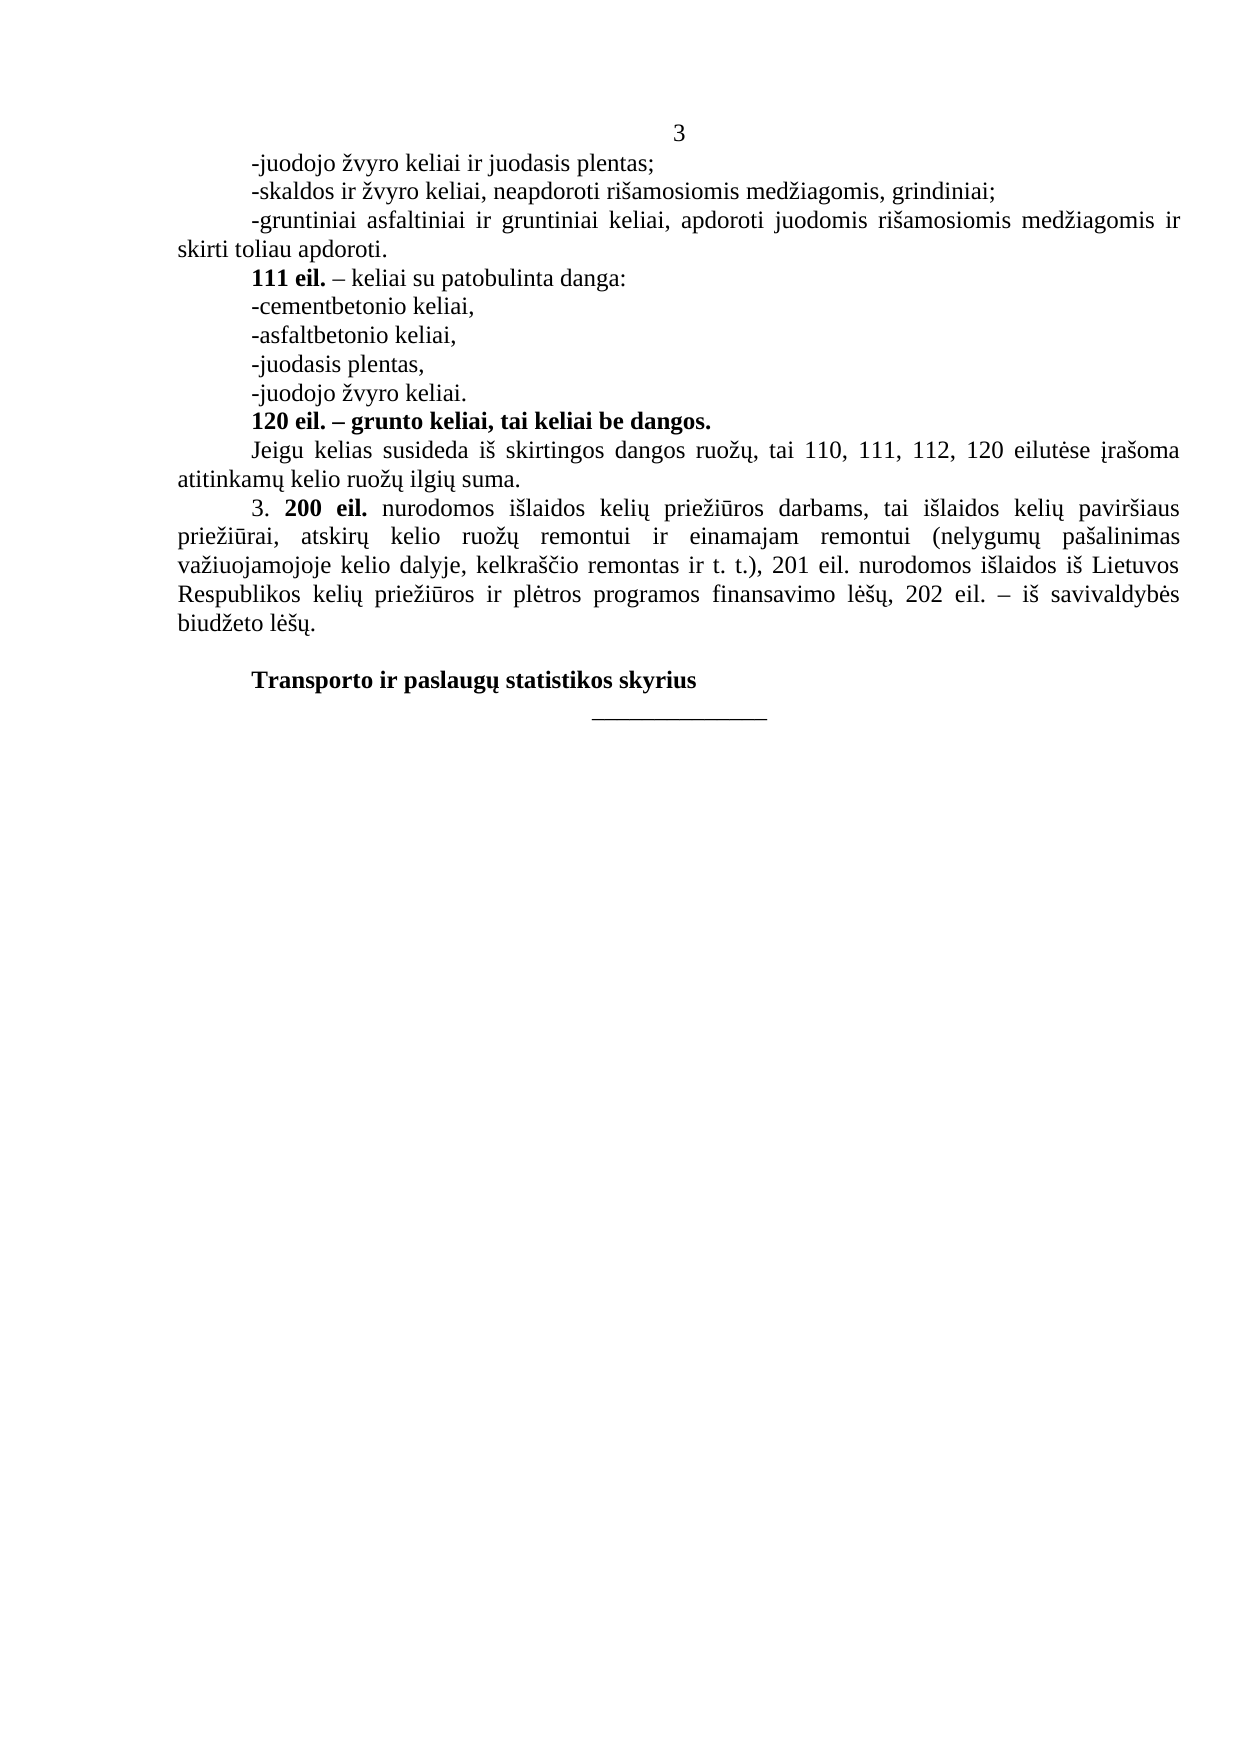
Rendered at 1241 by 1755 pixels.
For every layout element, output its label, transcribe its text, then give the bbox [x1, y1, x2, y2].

text Transporto ir paslaugų statistikos skyrius [177, 665, 1181, 694]
text -gruntiniai asfaltiniai ir gruntiniai keliai, apdoroti juodomis rišamosiomis medžiagomis ir skirti toliau apdoroti. [177, 205, 1181, 263]
text 120 eil. – grunto keliai, tai keliai be dangos. [177, 406, 1181, 435]
text -juodojo žvyro keliai. [177, 378, 1181, 406]
text -juodasis plentas, [177, 349, 1181, 378]
text -juodojo žvyro keliai ir juodasis plentas; [177, 148, 1181, 176]
text -cementbetonio keliai, [177, 291, 1181, 320]
text -asfaltbetonio keliai, [177, 320, 1181, 349]
text -skaldos ir žvyro keliai, neapdoroti rišamosiomis medžiagomis, grindiniai; [177, 176, 1181, 205]
text ______________ [177, 694, 1181, 723]
text 3. 200 eil. nurodomos išlaidos kelių priežiūros darbams, tai išlaidos kelių paviršiaus priežiūrai, atskirų kelio ruožų remontui ir einamajam remontui (nelygumų pašalinimas važiuojamojoje kelio dalyje, kelkraščio remontas ir t. t.), 201 eil. nurodomos išlaidos iš Lietuvos Respublikos kelių priežiūros ir plėtros programos finansavimo lėšų, 202 eil. – iš savivaldybės biudžeto lėšų. [177, 493, 1181, 636]
text Jeigu kelias susideda iš skirtingos dangos ruožų, tai 110, 111, 112, 120 eilutėse įrašoma atitinkamų kelio ruožų ilgių suma. [177, 435, 1181, 493]
text 111 eil. – keliai su patobulinta danga: [177, 263, 1181, 291]
